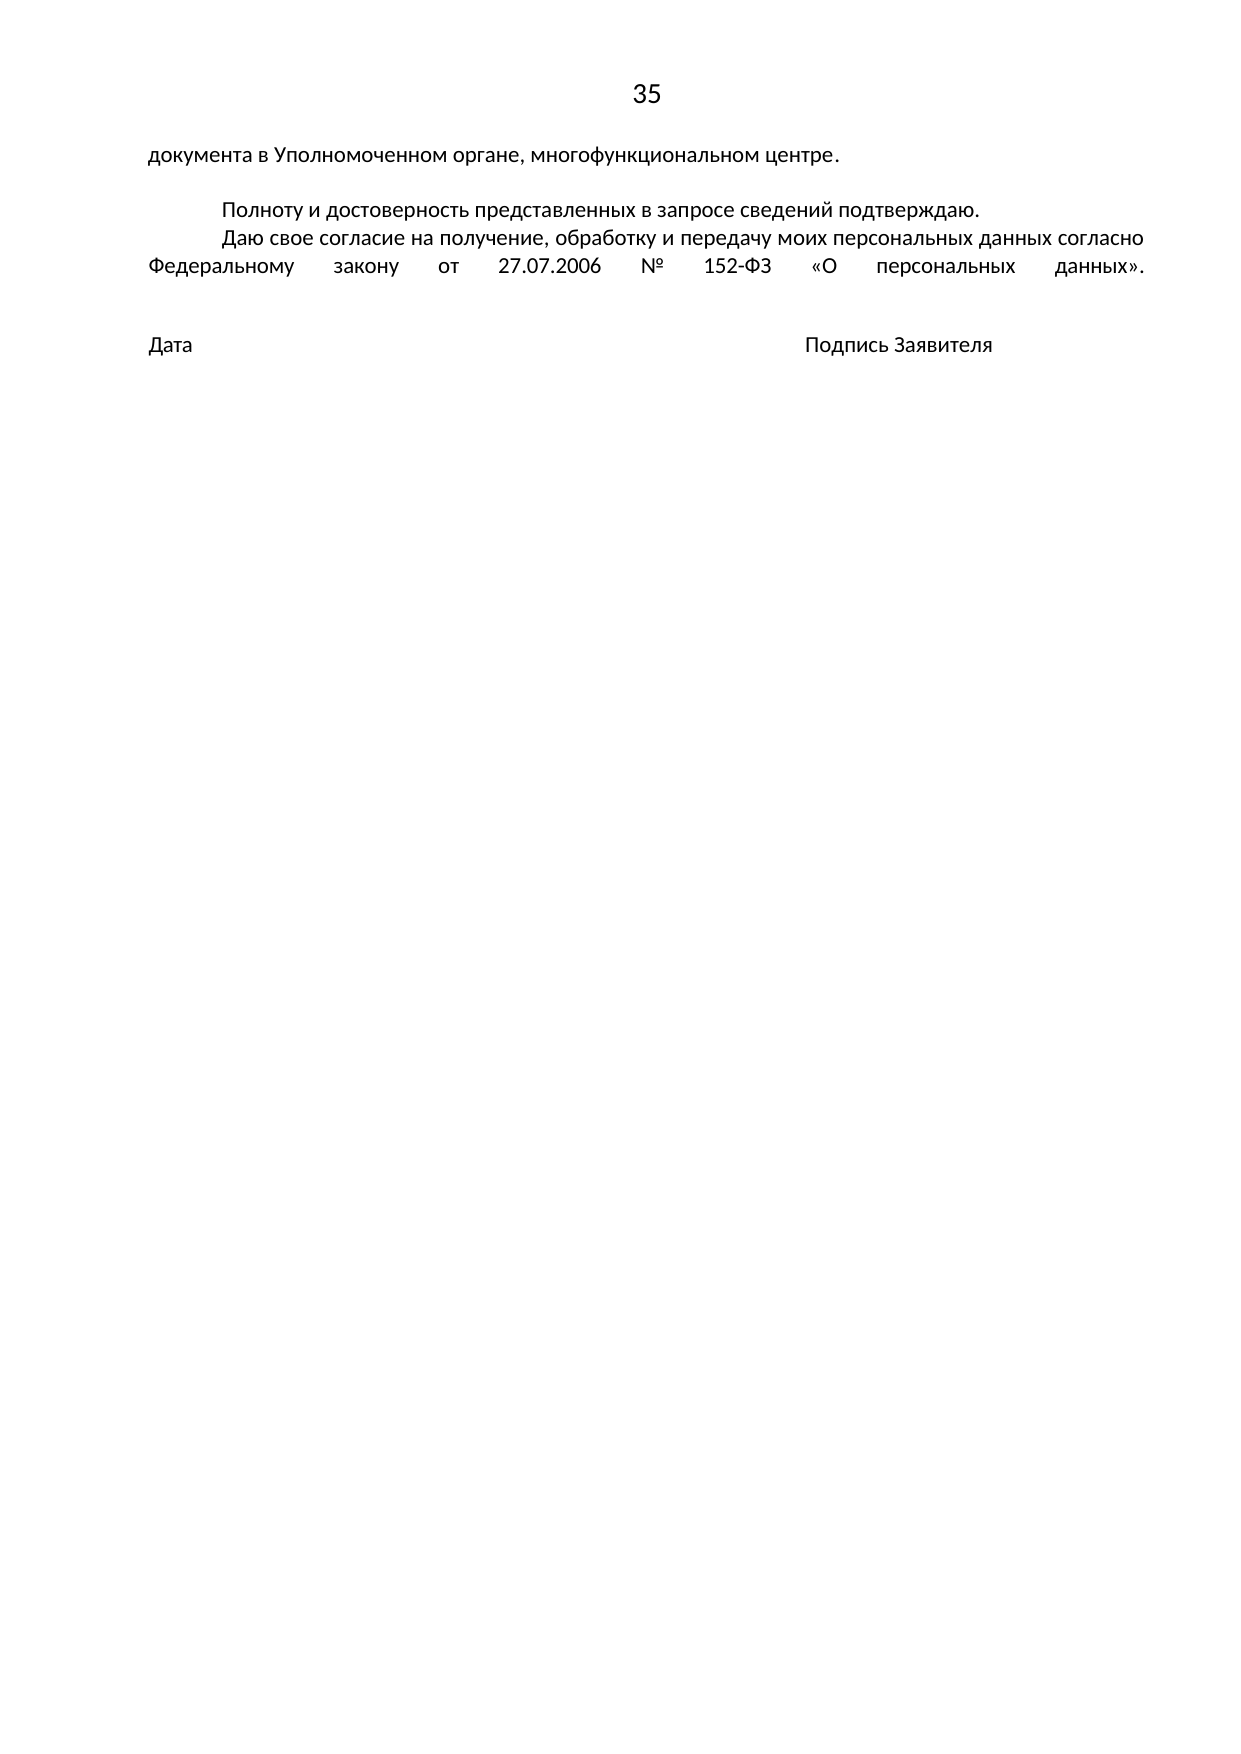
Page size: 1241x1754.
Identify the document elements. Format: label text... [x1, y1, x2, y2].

text Полноту и достоверность представленных в запросе сведений подтверждаю. [148, 195, 1146, 223]
text Дата Подпись Заявителя [148, 330, 1146, 358]
text Даю свое согласие на получение, обработку и передачу моих персональных данных согласно Федеральному закону от 27.07.2006 № 152-ФЗ «О персональных данных». [148, 223, 1146, 304]
text документа в Уполномоченном органе, многофункциональном центре. [148, 136, 1146, 169]
